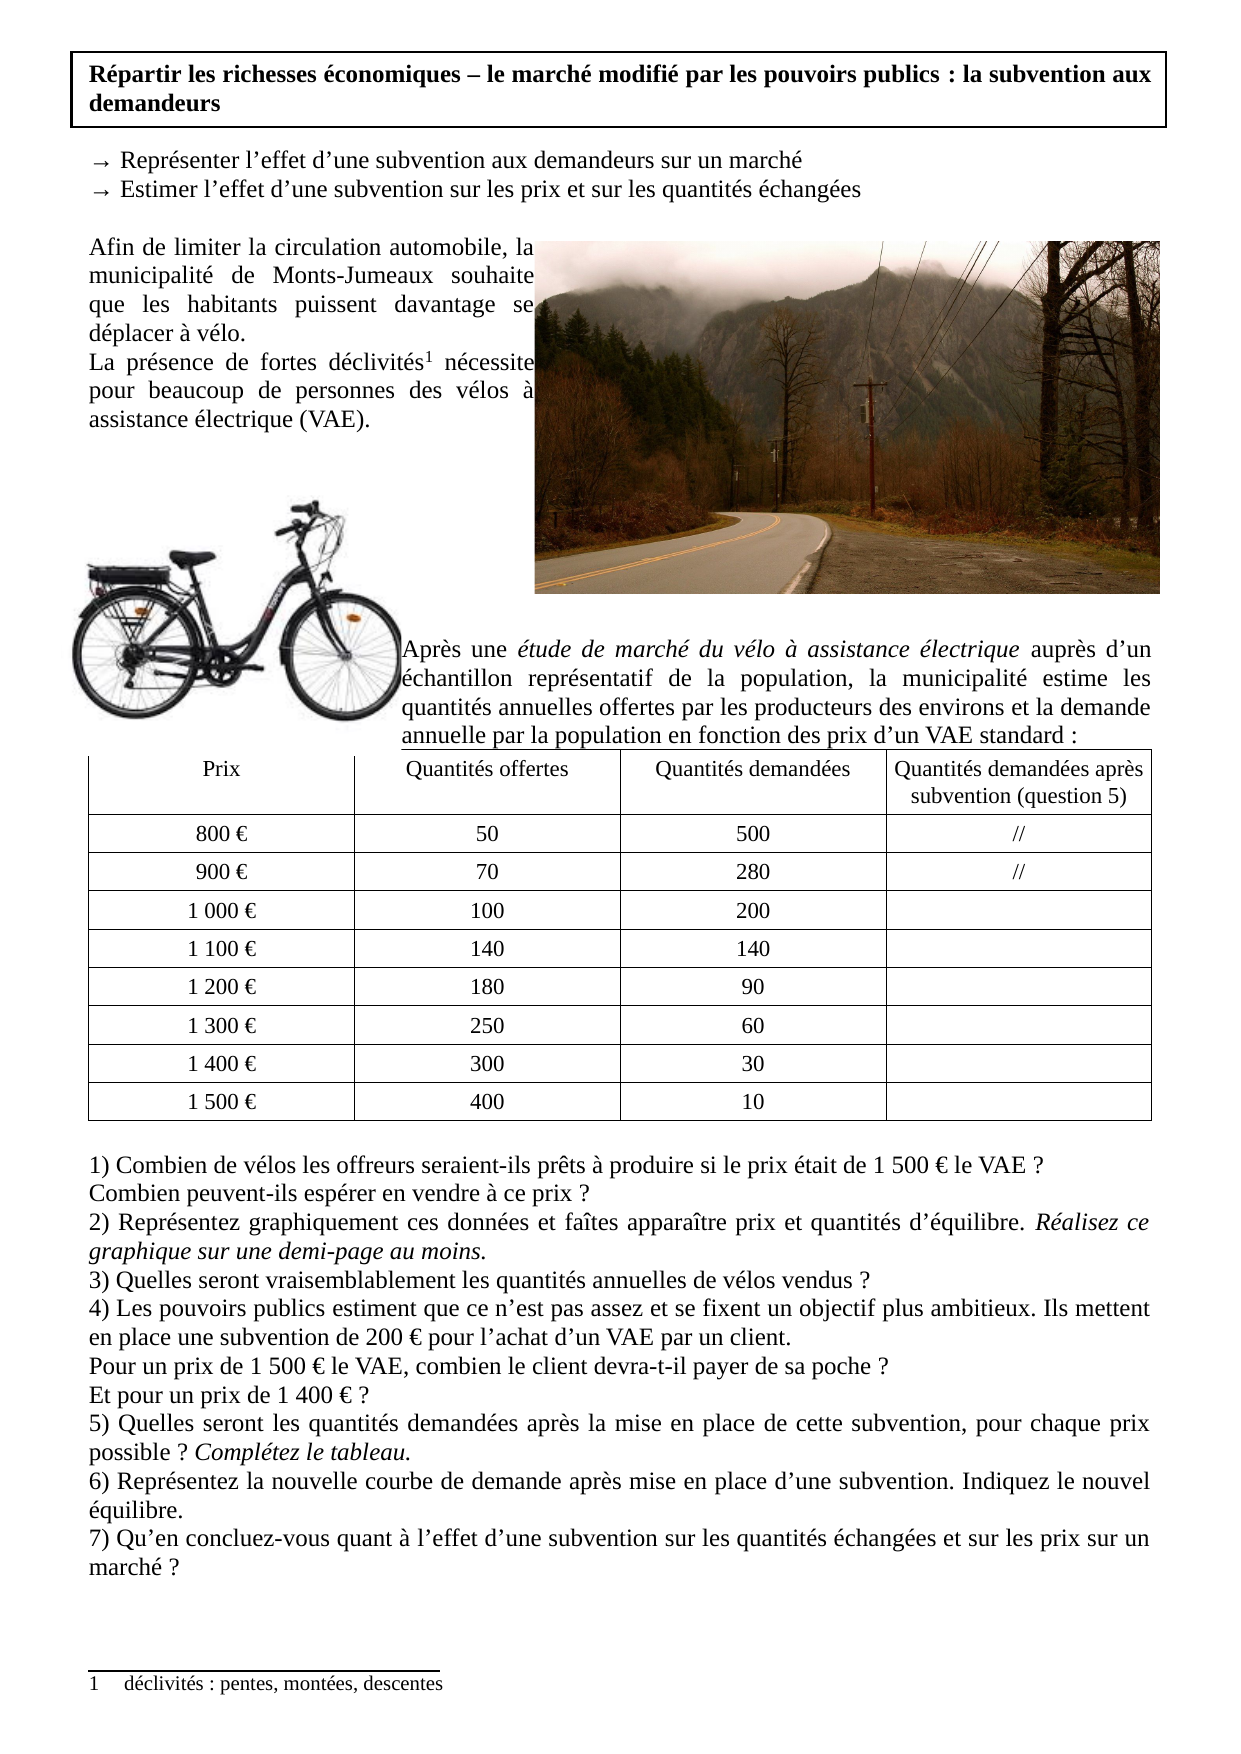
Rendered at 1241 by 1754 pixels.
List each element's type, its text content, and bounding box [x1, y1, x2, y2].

text 1) Combien de vélos les offreurs seraient-ils prêts à produire si le prix était de 1 500 € le VAE ? [88, 1150, 1152, 1178]
text 7) Qu’en concluez-vous quant à l’effet d’une subvention sur les quantités échangées et sur les prix sur un marché ? [88, 1523, 1152, 1581]
text 5) Quelles seront les quantités demandées après la mise en place de cette subvention, pour chaque prix possible ? Complétez le tableau. [88, 1408, 1152, 1466]
table_cell 140 [355, 930, 620, 967]
text Pour un prix de 1 500 € le VAE, combien le client devra-t-il payer de sa poche ? [88, 1351, 1152, 1380]
table_cell 500 [621, 815, 886, 852]
text Après une étude de marché du vélo à assistance électrique auprès d’un échantillon représentatif de la population, la municipalité estime les quantités annuelles offertes par les producteurs des environs et la demande annuelle par la population en fonction des prix d’un VAE standard : [402, 634, 1152, 749]
table_header Prix [89, 756, 354, 814]
table_cell // [887, 853, 1151, 890]
table_header Quantités demandées après subvention (question 5) [887, 750, 1151, 814]
table_cell [887, 930, 1151, 967]
text déclivités : pentes, montées, descentes [88, 1671, 1152, 1695]
text 3) Quelles seront vraisemblablement les quantités annuelles de vélos vendus ? [88, 1265, 1152, 1293]
table_cell 60 [621, 1006, 886, 1044]
table_cell 10 [621, 1083, 886, 1120]
table_cell // [887, 815, 1151, 852]
table_cell 30 [621, 1045, 886, 1082]
text abords de Monts-Jumeaux [534, 218, 1160, 241]
table_cell 1 300 € [89, 1006, 354, 1044]
table_cell 100 [355, 891, 620, 929]
table_cell 1 500 € [89, 1083, 354, 1120]
table_cell 140 [621, 930, 886, 967]
table_cell 900 € [89, 853, 354, 890]
table_cell [887, 1083, 1151, 1120]
table_cell 1 200 € [89, 968, 354, 1005]
table_cell [887, 891, 1151, 929]
table_cell [887, 1006, 1151, 1044]
table_cell 800 € [89, 815, 354, 852]
table_cell 1 400 € [89, 1045, 354, 1082]
text Répartir les richesses économiques – le marché modifié par les pouvoirs publics : la subvention aux demandeurs [88, 59, 1152, 117]
table_cell 1 100 € [89, 930, 354, 967]
table_cell 200 [621, 891, 886, 929]
table_cell [887, 968, 1151, 1005]
text Et pour un prix de 1 400 € ? [88, 1380, 1152, 1408]
text → Représenter l’effet d’une subvention aux demandeurs sur un marché [88, 145, 1152, 174]
text Combien peuvent-ils espérer en vendre à ce prix ? [88, 1178, 1152, 1207]
table_cell 70 [355, 853, 620, 890]
table_cell 1 000 € [89, 891, 354, 929]
table_header Quantités offertes [355, 750, 620, 814]
table_cell 280 [621, 853, 886, 890]
text 6) Représentez la nouvelle courbe de demande après mise en place d’une subvention. Indiquez le nouvel équilibre. [88, 1466, 1152, 1523]
table_cell 300 [355, 1045, 620, 1082]
table_cell 50 [355, 815, 620, 852]
table_cell 400 [355, 1083, 620, 1120]
table_header Quantités demandées [621, 750, 886, 814]
text 4) Les pouvoirs publics estiment que ce n’est pas assez et se fixent un objectif plus ambitieux. Ils mettent en place une subvention de 200 € pour l’achat d’un VAE par un client. [88, 1293, 1152, 1351]
text La présence de fortes déclivités nécessite pour beaucoup de personnes des vélos à assistance électrique (VAE). [88, 347, 534, 433]
table_cell 250 [355, 1006, 620, 1044]
text Afin de limiter la circulation automobile, la municipalité de Monts-Jumeaux souhaite que les habitants puissent davantage se déplacer à vélo. [88, 232, 534, 347]
table_cell 90 [621, 968, 886, 1005]
text 2) Représentez graphiquement ces données et faîtes apparaître prix et quantités d’équilibre. Réalisez ce graphique sur une demi-page au moins. [88, 1207, 1152, 1265]
table_cell 180 [355, 968, 620, 1005]
text → Estimer l’effet d’une subvention sur les prix et sur les quantités échangées [88, 174, 1152, 203]
table_cell [887, 1045, 1151, 1082]
